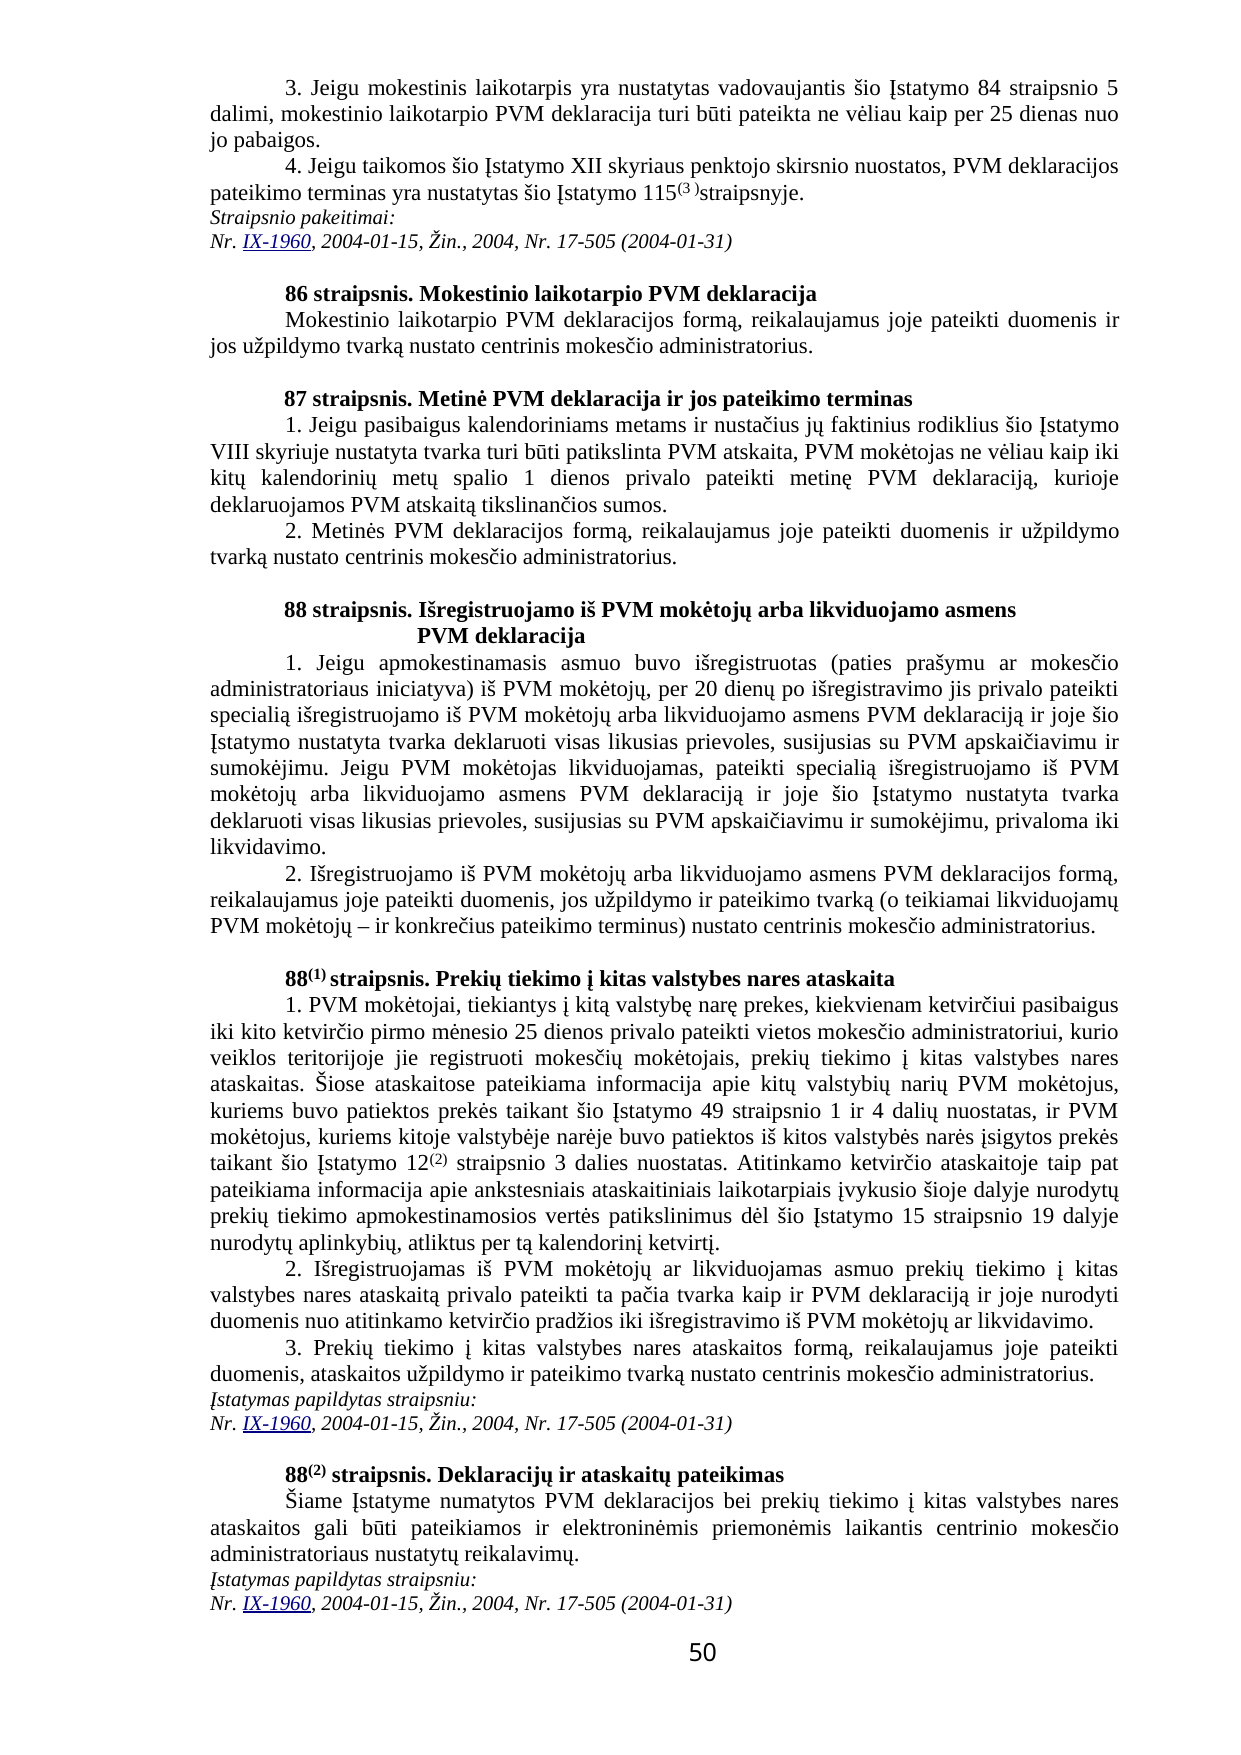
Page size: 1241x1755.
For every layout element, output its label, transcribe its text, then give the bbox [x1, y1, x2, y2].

text Nr. IX-1960, 2004-01-15, Žin., 2004, Nr. 17-505 (2004-01-31) [210, 1411, 1120, 1435]
text Straipsnio pakeitimai: [210, 205, 1120, 229]
text 4. Jeigu taikomos šio Įstatymo XII skyriaus penktojo skirsnio nuostatos, PVM deklaracijos pateikimo terminas yra nustatytas šio Įstatymo 115(3 )straipsnyje. [210, 153, 1120, 205]
text 88 straipsnis. Išregistruojamo iš PVM mokėtojų arba likviduojamo asmens [210, 596, 1120, 622]
text Nr. IX-1960, 2004-01-15, Žin., 2004, Nr. 17-505 (2004-01-31) [210, 1591, 1120, 1615]
text 3. Jeigu mokestinis laikotarpis yra nustatytas vadovaujantis šio Įstatymo 84 straipsnio 5 dalimi, mokestinio laikotarpio PVM deklaracija turi būti pateikta ne vėliau kaip per 25 dienas nuo jo pabaigos. [210, 73, 1120, 153]
text 1. PVM mokėtojai, tiekiantys į kitą valstybę narę prekes, kiekvienam ketvirčiui pasibaigus iki kito ketvirčio pirmo mėnesio 25 dienos privalo pateikti vietos mokesčio administratoriui, kurio veiklos teritorijoje jie registruoti mokesčių mokėtojais, prekių tiekimo į kitas valstybes nares ataskaitas. Šiose ataskaitose pateikiama informacija apie kitų valstybių narių PVM mokėtojus, kuriems buvo patiektos prekės taikant šio Įstatymo 49 straipsnio 1 ir 4 dalių nuostatas, ir PVM mokėtojus, kuriems kitoje valstybėje narėje buvo patiektos iš kitos valstybės narės įsigytos prekės taikant šio Įstatymo 12(2) straipsnio 3 dalies nuostatas. Atitinkamo ketvirčio ataskaitoje taip pat pateikiama informacija apie ankstesniais ataskaitiniais laikotarpiais įvykusio šioje dalyje nurodytų prekių tiekimo apmokestinamosios vertės patikslinimus dėl šio Įstatymo 15 straipsnio 19 dalyje nurodytų aplinkybių, atliktus per tą kalendorinį ketvirtį. [210, 991, 1120, 1255]
text Šiame Įstatyme numatytos PVM deklaracijos bei prekių tiekimo į kitas valstybes nares ataskaitos gali būti pateikiamos ir elektroninėmis priemonėmis laikantis centrinio mokesčio administratoriaus nustatytų reikalavimų. [210, 1487, 1120, 1567]
text 2. Išregistruojamo iš PVM mokėtojų arba likviduojamo asmens PVM deklaracijos formą, reikalaujamus joje pateikti duomenis, jos užpildymo ir pateikimo tvarką (o teikiamai likviduojamų PVM mokėtojų – ir konkrečius pateikimo terminus) nustato centrinis mokesčio administratorius. [210, 859, 1120, 939]
text Nr. IX-1960, 2004-01-15, Žin., 2004, Nr. 17-505 (2004-01-31) [210, 229, 1120, 253]
text 87 straipsnis. Metinė PVM deklaracija ir jos pateikimo terminas [210, 385, 1120, 412]
text 88(2) straipsnis. Deklaracijų ir ataskaitų pateikimas [210, 1461, 1120, 1487]
text 88(1) straipsnis. Prekių tiekimo į kitas valstybes nares ataskaita [210, 965, 1120, 991]
text 2. Išregistruojamas iš PVM mokėtojų ar likviduojamas asmuo prekių tiekimo į kitas valstybes nares ataskaitą privalo pateikti ta pačia tvarka kaip ir PVM deklaraciją ir joje nurodyti duomenis nuo atitinkamo ketvirčio pradžios iki išregistravimo iš PVM mokėtojų ar likvidavimo. [210, 1255, 1120, 1334]
text 1. Jeigu apmokestinamasis asmuo buvo išregistruotas (paties prašymu ar mokesčio administratoriaus iniciatyva) iš PVM mokėtojų, per 20 dienų po išregistravimo jis privalo pateikti specialią išregistruojamo iš PVM mokėtojų arba likviduojamo asmens PVM deklaraciją ir joje šio Įstatymo nustatyta tvarka deklaruoti visas likusias prievoles, susijusias su PVM apskaičiavimu ir sumokėjimu. Jeigu PVM mokėtojas likviduojamas, pateikti specialią išregistruojamo iš PVM mokėtojų arba likviduojamo asmens PVM deklaraciją ir joje šio Įstatymo nustatyta tvarka deklaruoti visas likusias prievoles, susijusias su PVM apskaičiavimu ir sumokėjimu, privaloma iki likvidavimo. [210, 649, 1120, 859]
text 3. Prekių tiekimo į kitas valstybes nares ataskaitos formą, reikalaujamus joje pateikti duomenis, ataskaitos užpildymo ir pateikimo tvarką nustato centrinis mokesčio administratorius. [210, 1334, 1120, 1387]
text 2. Metinės PVM deklaracijos formą, reikalaujamus joje pateikti duomenis ir užpildymo tvarką nustato centrinis mokesčio administratorius. [210, 517, 1120, 570]
text 1. Jeigu pasibaigus kalendoriniams metams ir nustačius jų faktinius rodiklius šio Įstatymo VIII skyriuje nustatyta tvarka turi būti patikslinta PVM atskaita, PVM mokėtojas ne vėliau kaip iki kitų kalendorinių metų spalio 1 dienos privalo pateikti metinę PVM deklaraciją, kurioje deklaruojamos PVM atskaitą tikslinančios sumos. [210, 412, 1120, 517]
text PVM deklaracija [210, 622, 1120, 649]
text Įstatymas papildytas straipsniu: [210, 1567, 1120, 1591]
text Įstatymas papildytas straipsniu: [210, 1387, 1120, 1411]
text Mokestinio laikotarpio PVM deklaracijos formą, reikalaujamus joje pateikti duomenis ir jos užpildymo tvarką nustato centrinis mokesčio administratorius. [210, 306, 1120, 359]
text 86 straipsnis. Mokestinio laikotarpio PVM deklaracija [210, 280, 1120, 306]
